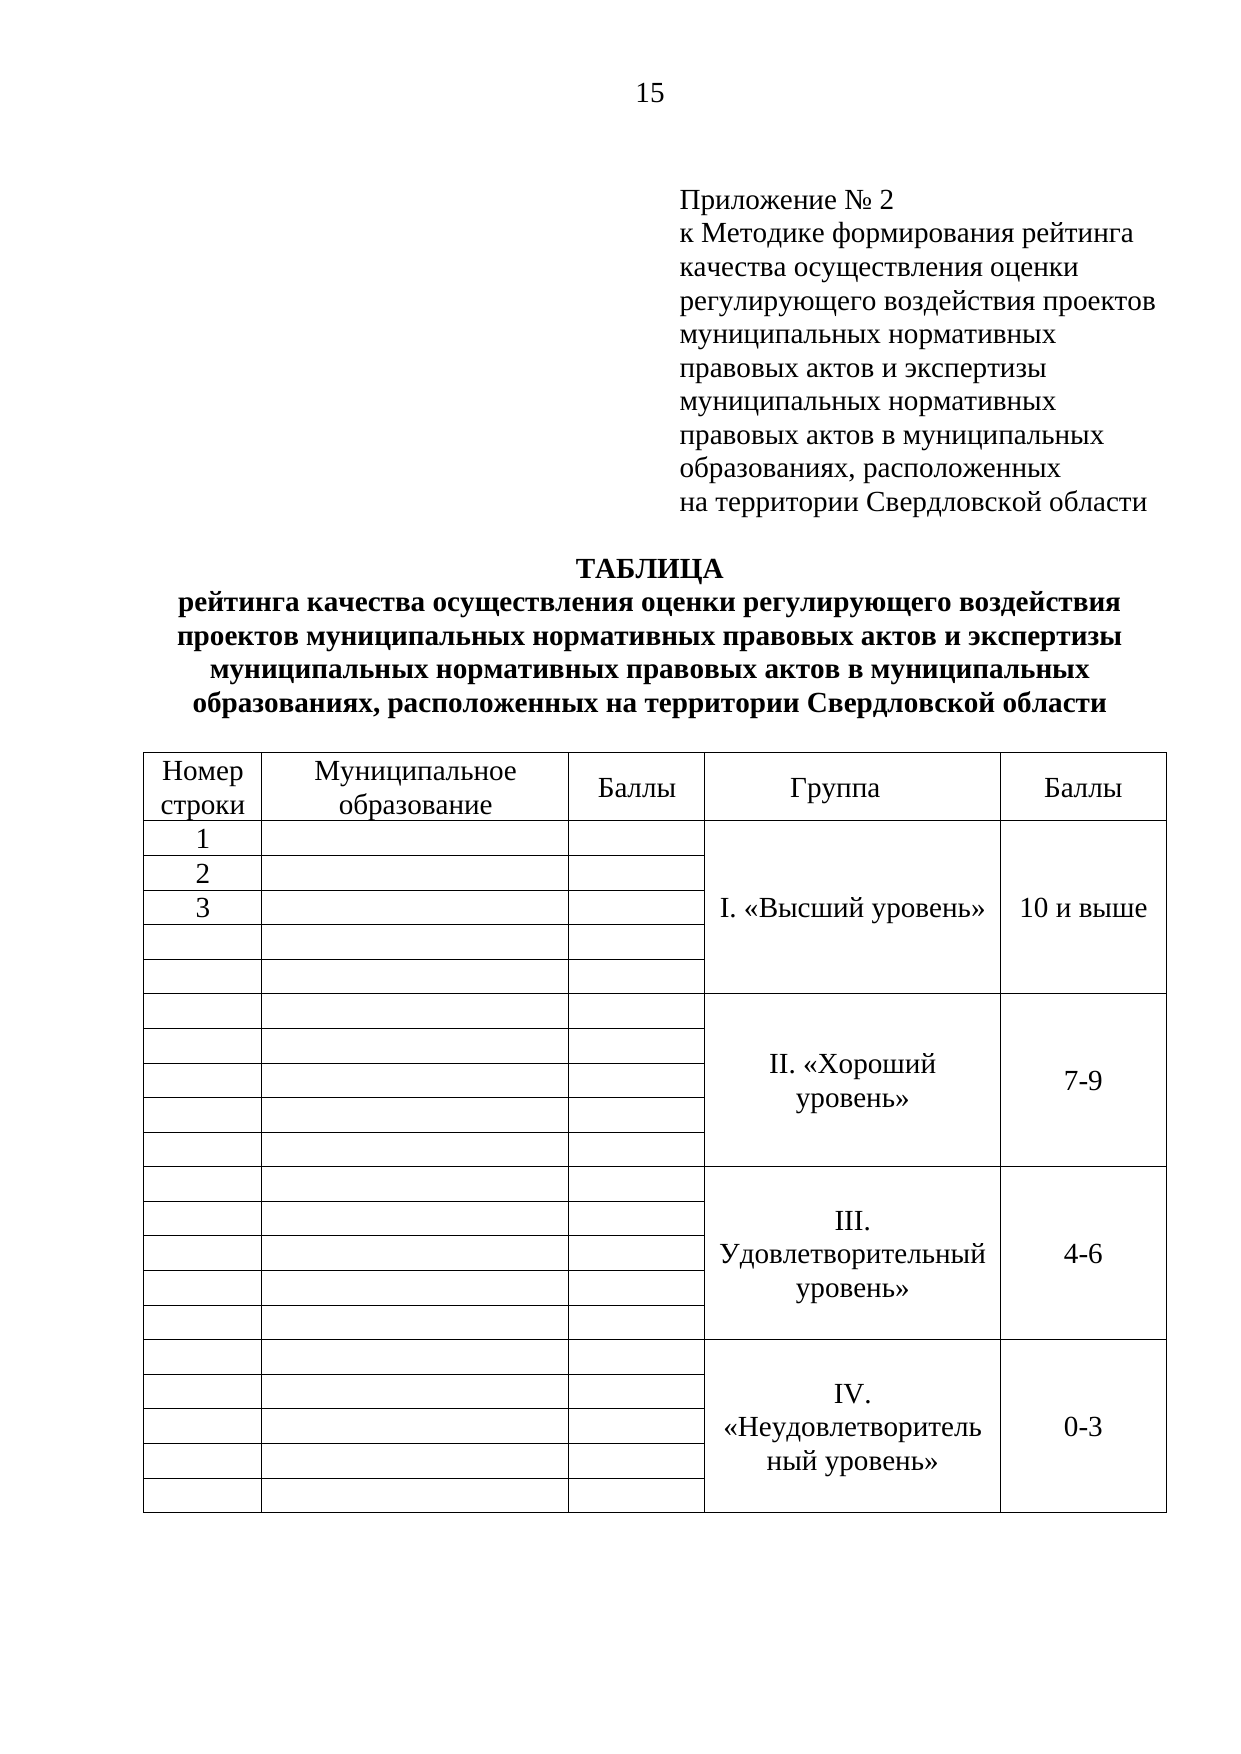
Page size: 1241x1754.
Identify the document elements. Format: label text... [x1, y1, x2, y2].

table_cell [262, 925, 568, 959]
table_header Номер строки [144, 753, 261, 820]
text ТАБЛИЦА [118, 551, 1181, 584]
table_cell [144, 1064, 261, 1097]
table_cell [569, 925, 704, 959]
table_cell [569, 1409, 704, 1443]
table_cell IV. «Неудовлетворительный уровень» [705, 1340, 1000, 1512]
table_cell [262, 1444, 568, 1477]
table_cell [262, 1098, 568, 1132]
table_cell [262, 891, 568, 924]
text Приложение № 2 [679, 182, 1181, 216]
table_cell [144, 1444, 261, 1477]
table_cell [144, 960, 261, 993]
text к Методике формирования рейтинга качества осуществления оценки регулирующего воздействия проектов муниципальных нормативных правовых актов и экспертизы муниципальных нормативных правовых актов в муниципальных образованиях, расположенных на территории Свердловской области [679, 216, 1181, 517]
table_cell [144, 1133, 261, 1166]
table_cell II. «Хороший уровень» [705, 994, 1000, 1166]
table_header Группа [705, 753, 1000, 820]
table_cell [569, 856, 704, 889]
table_cell [569, 1029, 704, 1062]
table_cell [144, 1167, 261, 1201]
table_cell [569, 821, 704, 855]
table_cell [262, 994, 568, 1028]
table_cell [144, 1340, 261, 1374]
table_cell 1 [144, 821, 261, 855]
table_cell [569, 994, 704, 1028]
table_cell 2 [144, 856, 261, 889]
table_cell [262, 1306, 568, 1339]
table_cell [569, 1375, 704, 1408]
table_cell [144, 925, 261, 959]
table_cell [262, 1375, 568, 1408]
table_header Баллы [1001, 753, 1166, 820]
table_cell 7-9 [1001, 994, 1166, 1166]
table_cell [144, 1409, 261, 1443]
table_cell [262, 960, 568, 993]
table_cell [262, 1167, 568, 1201]
table_cell [144, 1029, 261, 1062]
table_cell [262, 1340, 568, 1374]
table_cell [569, 1340, 704, 1374]
table_cell [569, 1236, 704, 1270]
table_cell [262, 1064, 568, 1097]
table_cell III. Удовлетворительный уровень» [705, 1167, 1000, 1339]
table_cell [144, 1236, 261, 1270]
table_cell [262, 1236, 568, 1270]
table_cell [569, 1064, 704, 1097]
table_cell [144, 1479, 261, 1512]
table_cell [262, 1202, 568, 1235]
table_cell [262, 821, 568, 855]
table_cell [262, 856, 568, 889]
table_cell [262, 1133, 568, 1166]
table_cell [569, 1271, 704, 1304]
table_cell [144, 1306, 261, 1339]
table_cell [262, 1409, 568, 1443]
table_cell [144, 1098, 261, 1132]
table_cell [144, 1375, 261, 1408]
table_cell 3 [144, 891, 261, 924]
table_cell [569, 1202, 704, 1235]
table_cell [144, 994, 261, 1028]
table_cell [569, 960, 704, 993]
table_header Баллы [569, 753, 704, 820]
table_cell [569, 1479, 704, 1512]
table_cell 10 и выше [1001, 821, 1166, 993]
table_cell [569, 891, 704, 924]
table_cell [569, 1306, 704, 1339]
table_cell 4-6 [1001, 1167, 1166, 1339]
table_cell [262, 1271, 568, 1304]
table_header Муниципальное образование [262, 753, 568, 820]
table_cell [569, 1167, 704, 1201]
table_cell [569, 1098, 704, 1132]
text рейтинга качества осуществления оценки регулирующего воздействия проектов муниципальных нормативных правовых актов и экспертизы муниципальных нормативных правовых актов в муниципальных образованиях, расположенных на территории Свердловской области [118, 584, 1181, 719]
table_cell 0-3 [1001, 1340, 1166, 1512]
table_cell [569, 1444, 704, 1477]
table_cell [569, 1133, 704, 1166]
table_cell [144, 1271, 261, 1304]
table_cell I. «Высший уровень» [705, 821, 1000, 993]
table_cell [262, 1479, 568, 1512]
table_cell [262, 1029, 568, 1062]
table_cell [144, 1202, 261, 1235]
